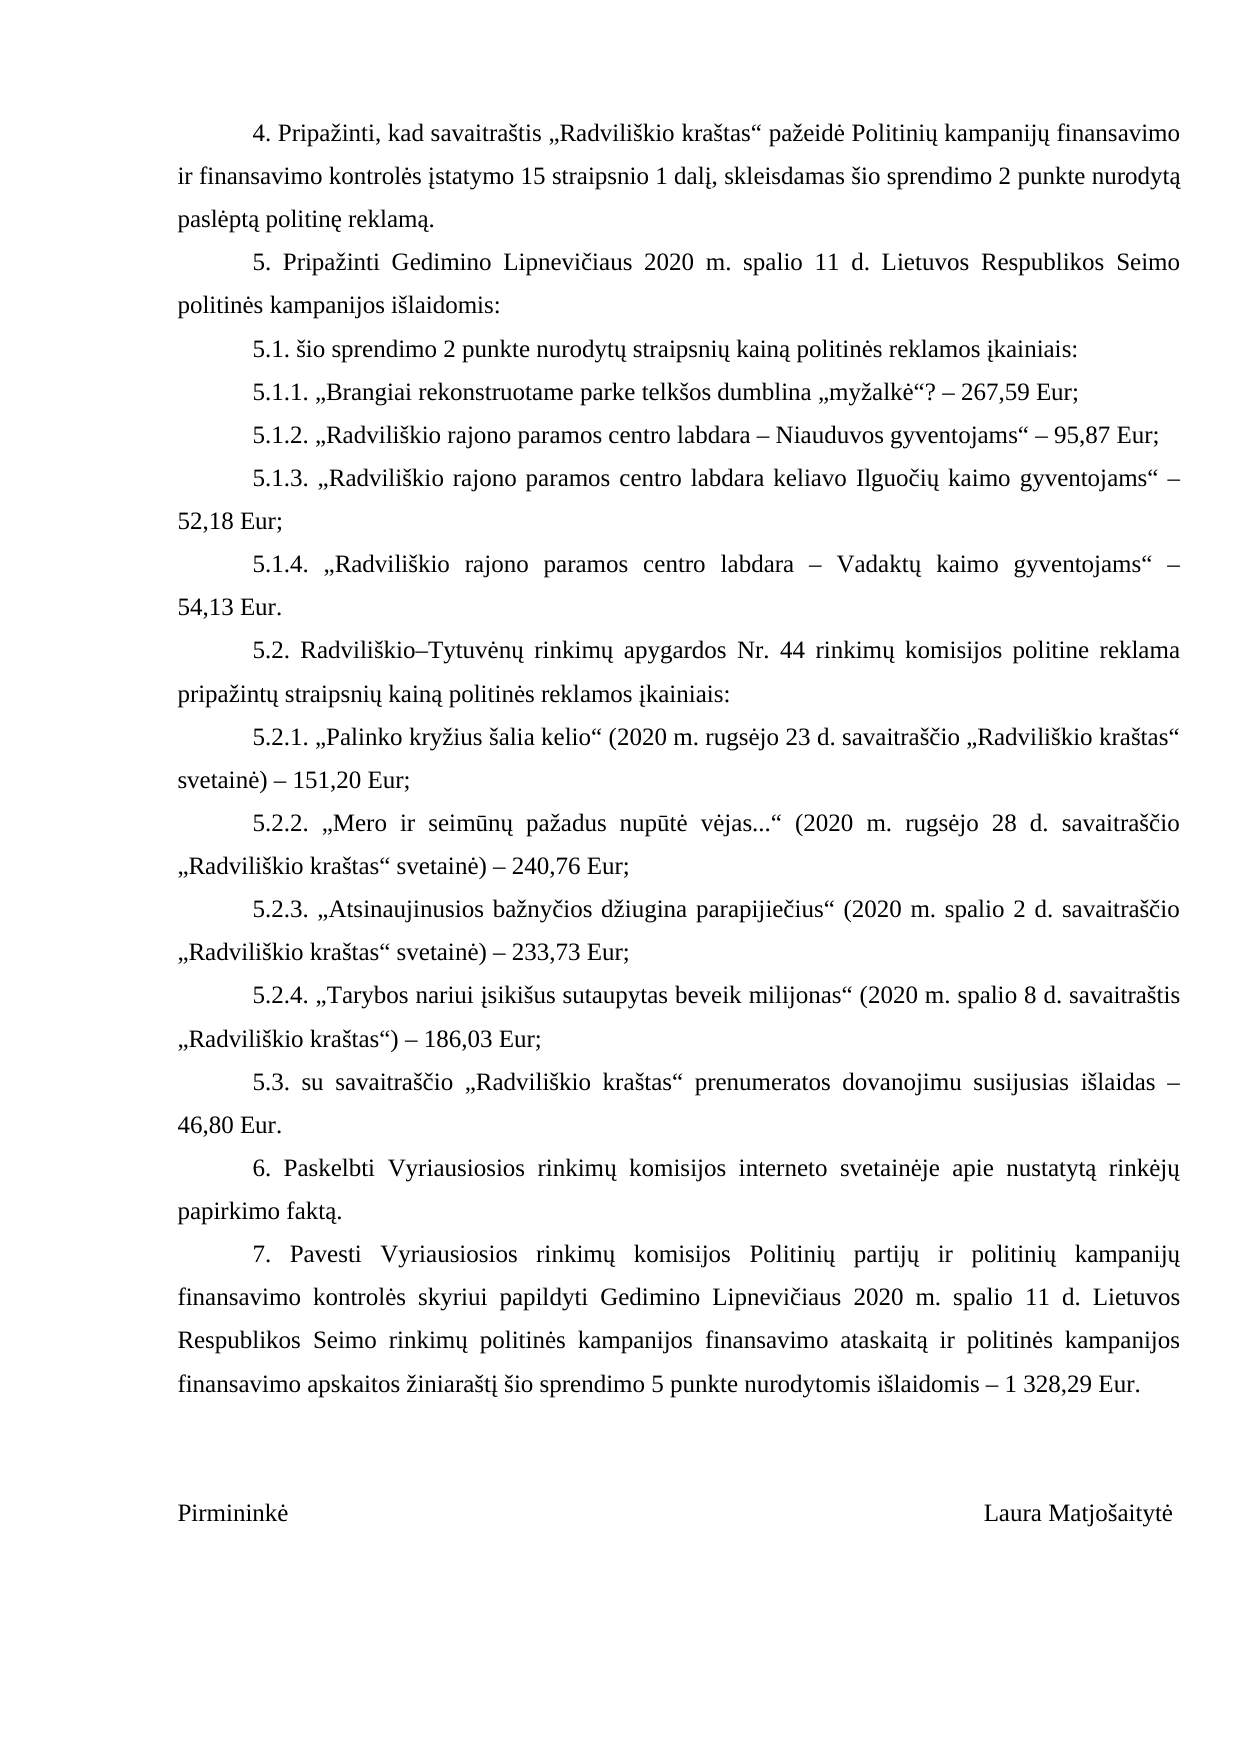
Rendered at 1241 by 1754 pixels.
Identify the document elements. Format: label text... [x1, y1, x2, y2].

text 5.1.3. „Radviliškio rajono paramos centro labdara keliavo Ilguočių kaimo gyventojams“ – 52,18 Eur; [177, 463, 1181, 535]
text 5.3. su savaitraščio „Radviliškio kraštas“ prenumeratos dovanojimu susijusias išlaidas – 46,80 Eur. [177, 1067, 1181, 1139]
text 5.2.4. „Tarybos nariui įsikišus sutaupytas beveik milijonas“ (2020 m. spalio 8 d. savaitraštis „Radviliškio kraštas“) – 186,03 Eur; [177, 981, 1181, 1052]
text 6. Paskelbti Vyriausiosios rinkimų komisijos interneto svetainėje apie nustatytą rinkėjų papirkimo faktą. [177, 1153, 1181, 1225]
text 5.1.2. „Radviliškio rajono paramos centro labdara – Niauduvos gyventojams“ – 95,87 Eur; [177, 420, 1181, 449]
text 5.1.4. „Radviliškio rajono paramos centro labdara – Vadaktų kaimo gyventojams“ – 54,13 Eur. [177, 549, 1181, 621]
text 5.2.2. „Mero ir seimūnų pažadus nupūtė vėjas...“ (2020 m. rugsėjo 28 d. savaitraščio „Radviliškio kraštas“ svetainė) – 240,76 Eur; [177, 808, 1181, 880]
text 5.1.1. „Brangiai rekonstruotame parke telkšos dumblina „myžalkė“? – 267,59 Eur; [177, 377, 1181, 406]
text 5.2.3. „Atsinaujinusios bažnyčios džiugina parapijiečius“ (2020 m. spalio 2 d. savaitraščio „Radviliškio kraštas“ svetainė) – 233,73 Eur; [177, 894, 1181, 966]
text 5.2. Radviliškio–Tytuvėnų rinkimų apygardos Nr. 44 rinkimų komisijos politine reklama pripažintų straipsnių kainą politinės reklamos įkainiais: [177, 636, 1181, 707]
text 5. Pripažinti Gedimino Lipnevičiaus 2020 m. spalio 11 d. Lietuvos Respublikos Seimo politinės kampanijos išlaidomis: [177, 247, 1181, 319]
text 5.2.1. „Palinko kryžius šalia kelio“ (2020 m. rugsėjo 23 d. savaitraščio „Radviliškio kraštas“ svetainė) – 151,20 Eur; [177, 722, 1181, 794]
text 4. Pripažinti, kad savaitraštis „Radviliškio kraštas“ pažeidė Politinių kampanijų finansavimo ir finansavimo kontrolės įstatymo 15 straipsnio 1 dalį, skleisdamas šio sprendimo 2 punkte nurodytą paslėptą politinę reklamą. [177, 118, 1181, 233]
text 7. Pavesti Vyriausiosios rinkimų komisijos Politinių partijų ir politinių kampanijų finansavimo kontrolės skyriui papildyti Gedimino Lipnevičiaus 2020 m. spalio 11 d. Lietuvos Respublikos Seimo rinkimų politinės kampanijos finansavimo ataskaitą ir politinės kampanijos finansavimo apskaitos žiniaraštį šio sprendimo 5 punkte nurodytomis išlaidomis – 1 328,29 Eur. [177, 1239, 1181, 1397]
text Pirmininkė Laura Matjošaitytė [177, 1498, 1181, 1527]
text 5.1. šio sprendimo 2 punkte nurodytų straipsnių kainą politinės reklamos įkainiais: [177, 334, 1181, 362]
